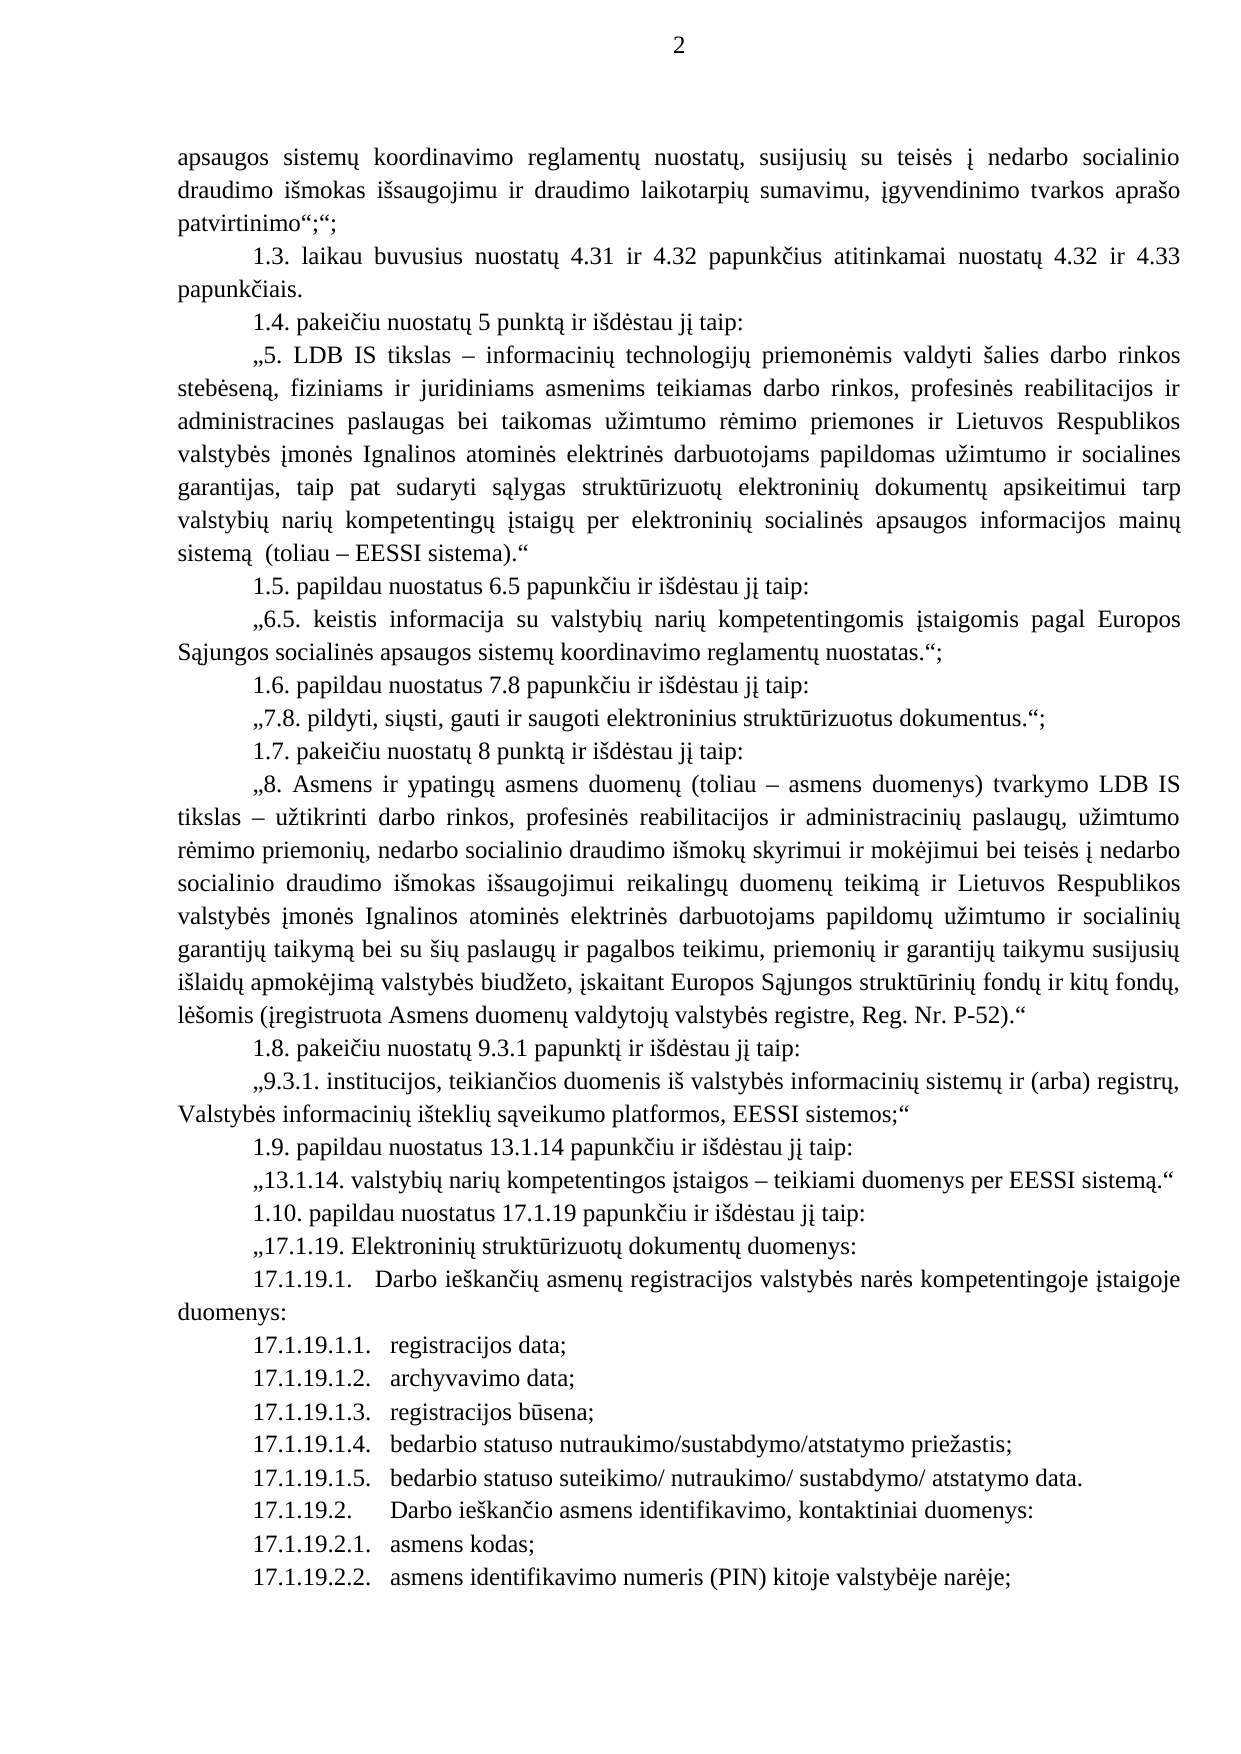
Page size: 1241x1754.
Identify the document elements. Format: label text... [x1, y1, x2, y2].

text 17.1.19.1.1. registracijos data; [177, 1331, 1181, 1359]
text 1.4. pakeičiu nuostatų 5 punktą ir išdėstau jį taip: [177, 307, 1181, 336]
text 1.3. laikau buvusius nuostatų 4.31 ir 4.32 papunkčius atitinkamai nuostatų 4.32 ir 4.33 papunkčiais. [177, 241, 1181, 303]
text „17.1.19. Elektroninių struktūrizuotų dokumentų duomenys: [177, 1231, 1181, 1260]
text „13.1.14. valstybių narių kompetentingos įstaigos – teikiami duomenys per EESSI sistemą.“ [177, 1165, 1181, 1194]
text 1.8. pakeičiu nuostatų 9.3.1 papunktį ir išdėstau jį taip: [177, 1033, 1181, 1062]
text 17.1.19.1. Darbo ieškančių asmenų registracijos valstybės narės kompetentingoje įstaigoje duomenys: [177, 1264, 1181, 1326]
text 17.1.19.1.5. bedarbio statuso suteikimo/ nutraukimo/ sustabdymo/ atstatymo data. [177, 1463, 1181, 1491]
text 17.1.19.1.3. registracijos būsena; [177, 1397, 1181, 1425]
text 1.5. papildau nuostatus 6.5 papunkčiu ir išdėstau jį taip: [177, 571, 1181, 600]
text 17.1.19.2.2. asmens identifikavimo numeris (PIN) kitoje valstybėje narėje; [177, 1562, 1181, 1590]
text 1.7. pakeičiu nuostatų 8 punktą ir išdėstau jį taip: [177, 736, 1181, 765]
text 1.6. papildau nuostatus 7.8 papunkčiu ir išdėstau jį taip: [177, 670, 1181, 699]
text 17.1.19.1.4. bedarbio statuso nutraukimo/sustabdymo/atstatymo priežastis; [177, 1429, 1181, 1458]
text „9.3.1. institucijos, teikiančios duomenis iš valstybės informacinių sistemų ir (arba) registrų, Valstybės informacinių išteklių sąveikumo platformos, EESSI sistemos;“ [177, 1066, 1181, 1128]
text apsaugos sistemų koordinavimo reglamentų nuostatų, susijusių su teisės į nedarbo socialinio draudimo išmokas išsaugojimu ir draudimo laikotarpių sumavimu, įgyvendinimo tvarkos aprašo patvirtinimo“;“; [177, 142, 1181, 237]
text „8. Asmens ir ypatingų asmens duomenų (toliau – asmens duomenys) tvarkymo LDB IS tikslas – užtikrinti darbo rinkos, profesinės reabilitacijos ir administracinių paslaugų, užimtumo rėmimo priemonių, nedarbo socialinio draudimo išmokų skyrimui ir mokėjimui bei teisės į nedarbo socialinio draudimo išmokas išsaugojimui reikalingų duomenų teikimą ir Lietuvos Respublikos valstybės įmonės Ignalinos atominės elektrinės darbuotojams papildomų užimtumo ir socialinių garantijų taikymą bei su šių paslaugų ir pagalbos teikimu, priemonių ir garantijų taikymu susijusių išlaidų apmokėjimą valstybės biudžeto, įskaitant Europos Sąjungos struktūrinių fondų ir kitų fondų, lėšomis (įregistruota Asmens duomenų valdytojų valstybės registre, Reg. Nr. P-52).“ [177, 769, 1181, 1029]
text „7.8. pildyti, siųsti, gauti ir saugoti elektroninius struktūrizuotus dokumentus.“; [177, 703, 1181, 732]
text 1.9. papildau nuostatus 13.1.14 papunkčiu ir išdėstau jį taip: [177, 1132, 1181, 1161]
text „6.5. keistis informacija su valstybių narių kompetentingomis įstaigomis pagal Europos Sąjungos socialinės apsaugos sistemų koordinavimo reglamentų nuostatas.“; [177, 604, 1181, 666]
text 1.10. papildau nuostatus 17.1.19 papunkčiu ir išdėstau jį taip: [177, 1198, 1181, 1227]
text „5. LDB IS tikslas – informacinių technologijų priemonėmis valdyti šalies darbo rinkos stebėseną, fiziniams ir juridiniams asmenims teikiamas darbo rinkos, profesinės reabilitacijos ir administracines paslaugas bei taikomas užimtumo rėmimo priemones ir Lietuvos Respublikos valstybės įmonės Ignalinos atominės elektrinės darbuotojams papildomas užimtumo ir socialines garantijas, taip pat sudaryti sąlygas struktūrizuotų elektroninių dokumentų apsikeitimui tarp valstybių narių kompetentingų įstaigų per elektroninių socialinės apsaugos informacijos mainų sistemą (toliau – EESSI sistema).“ [177, 340, 1181, 567]
text 17.1.19.2.1. asmens kodas; [177, 1529, 1181, 1557]
text 17.1.19.2. Darbo ieškančio asmens identifikavimo, kontaktiniai duomenys: [177, 1496, 1181, 1524]
text 17.1.19.1.2. archyvavimo data; [177, 1363, 1181, 1392]
